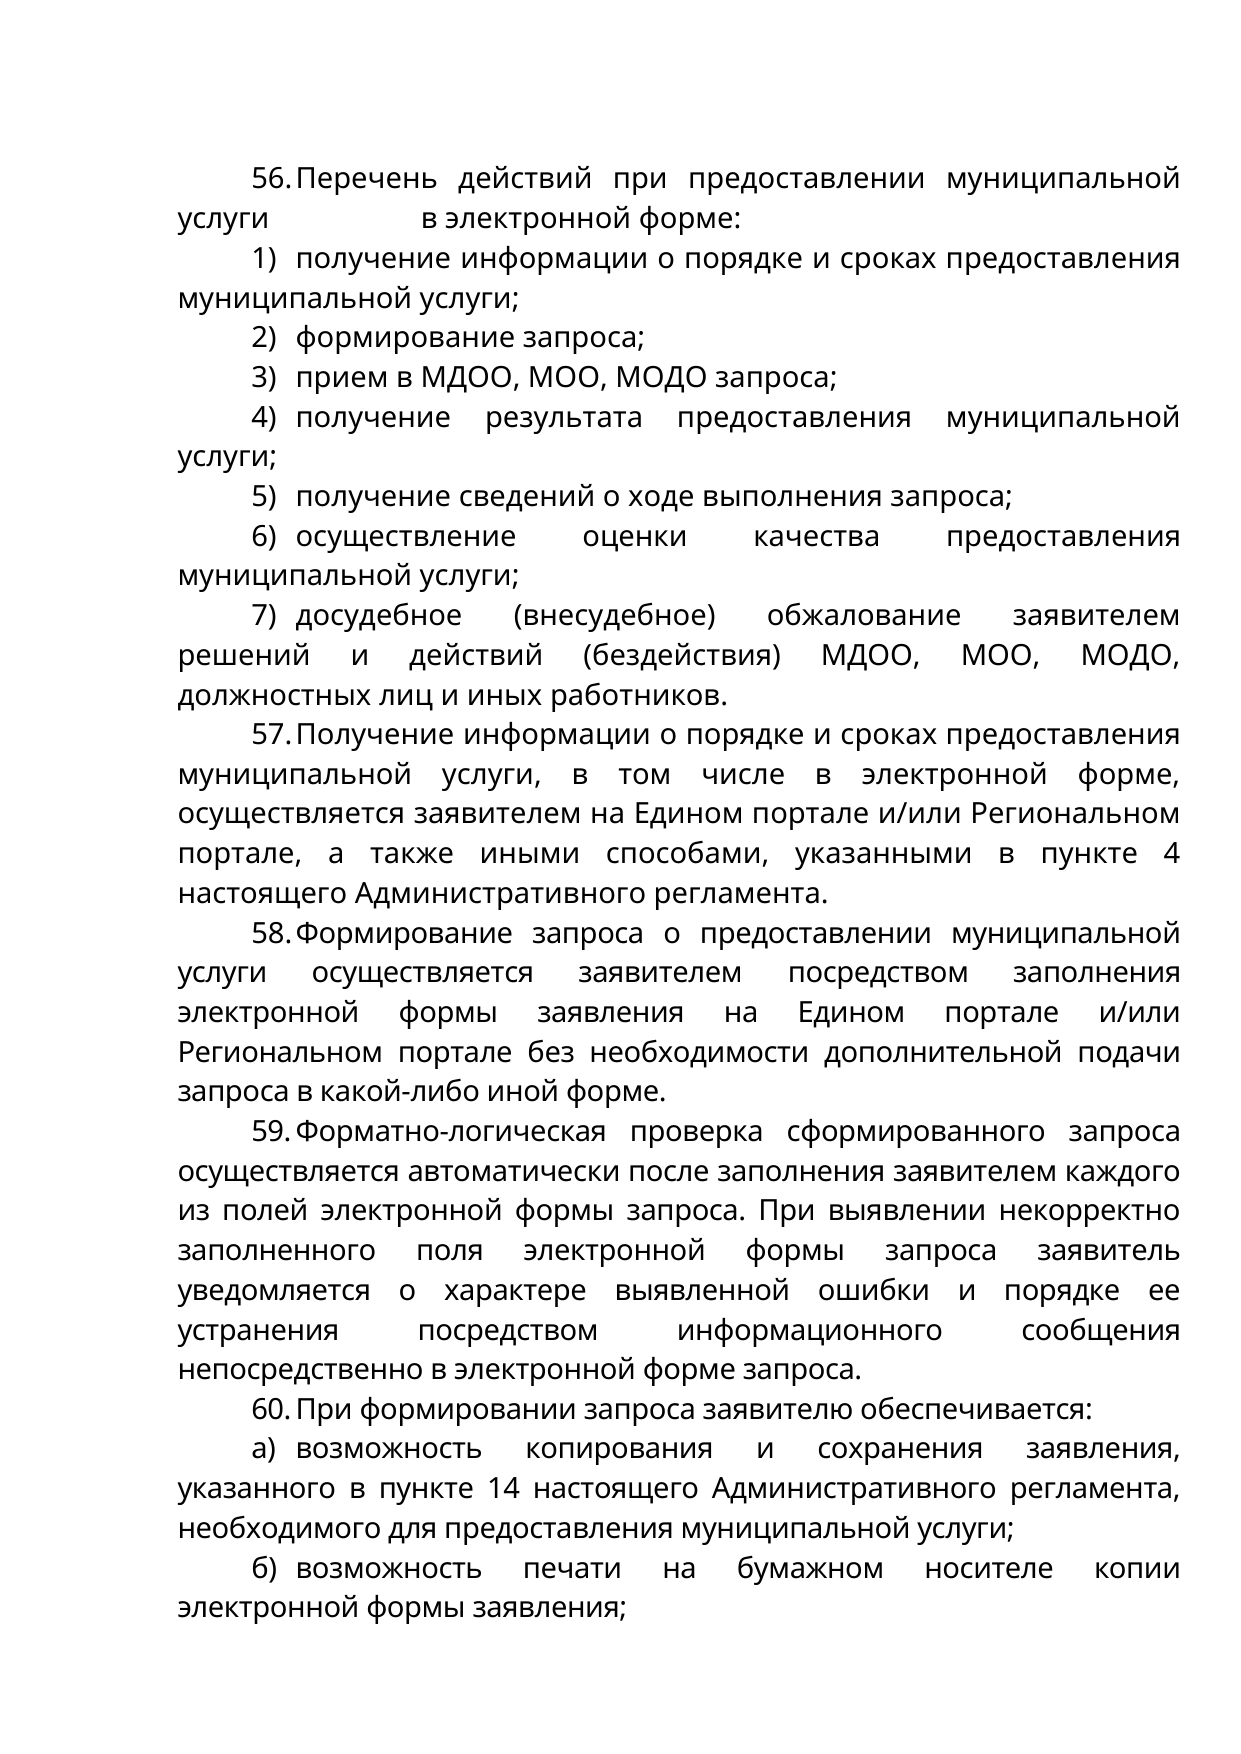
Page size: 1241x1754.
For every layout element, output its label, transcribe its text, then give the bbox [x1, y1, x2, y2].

text 59. Форматно-логическая проверка сформированного запроса осуществляется автоматически после заполнения заявителем каждого из полей электронной формы запроса. При выявлении некорректно заполненного поля электронной формы запроса заявитель уведомляется о характере выявленной ошибки и порядке ее устранения посредством информационного сообщения непосредственно в электронной форме запроса. [177, 1110, 1181, 1388]
text б) возможность печати на бумажном носителе копии электронной формы заявления; [177, 1547, 1181, 1626]
text 3) прием в МДОО, МОО, МОДО запроса; [177, 356, 1181, 396]
text 2) формирование запроса; [177, 317, 1181, 356]
text 5) получение сведений о ходе выполнения запроса; [177, 475, 1181, 515]
text 60. При формировании запроса заявителю обеспечивается: [177, 1388, 1181, 1428]
text 57. Получение информации о порядке и сроках предоставления муниципальной услуги, в том числе в электронной форме, осуществляется заявителем на Едином портале и/или Региональном портале, а также иными способами, указанными в пункте 4 настоящего Административного регламента. [177, 713, 1181, 912]
text 6) осуществление оценки качества предоставления муниципальной услуги; [177, 515, 1181, 594]
text 4) получение результата предоставления муниципальной услуги; [177, 396, 1181, 475]
text 58. Формирование запроса о предоставлении муниципальной услуги осуществляется заявителем посредством заполнения электронной формы заявления на Едином портале и/или Региональном портале без необходимости дополнительной подачи запроса в какой-либо иной форме. [177, 912, 1181, 1110]
text 56. Перечень действий при предоставлении муниципальной услуги в электронной форме: [177, 158, 1181, 237]
text 7) досудебное (внесудебное) обжалование заявителем решений и действий (бездействия) МДОО, МОО, МОДО, должностных лиц и иных работников. [177, 594, 1181, 713]
text 1) получение информации о порядке и сроках предоставления муниципальной услуги; [177, 237, 1181, 317]
text а) возможность копирования и сохранения заявления, указанного в пункте 14 настоящего Административного регламента, необходимого для предоставления муниципальной услуги; [177, 1428, 1181, 1547]
